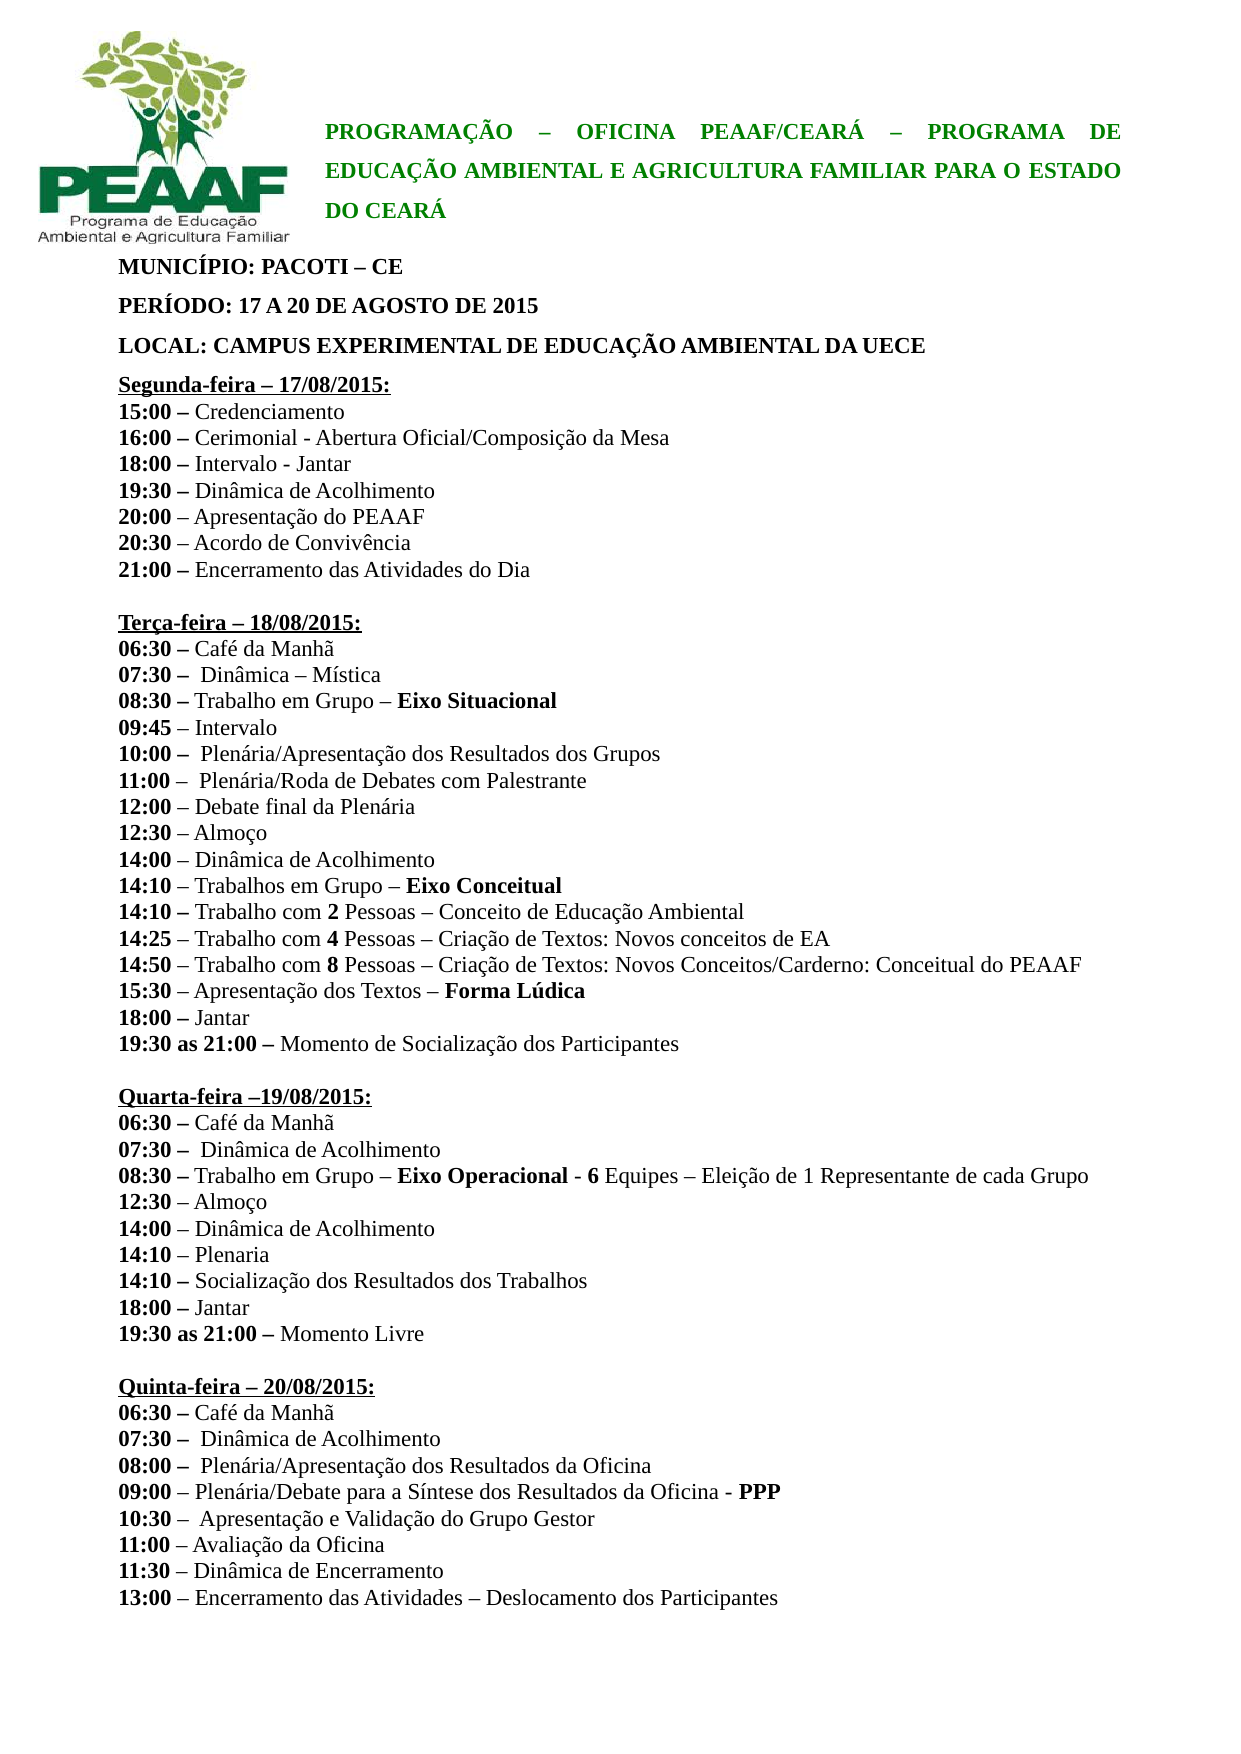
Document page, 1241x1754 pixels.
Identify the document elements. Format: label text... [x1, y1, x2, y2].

text LOCAL: CAMPUS EXPERIMENTAL DE EDUCAÇÃO AMBIENTAL DA UECE [118, 332, 1122, 358]
text 08:30 – Trabalho em Grupo – Eixo Operacional - 6 Equipes – Eleição de 1 Representante de cada Grupo [118, 1162, 1122, 1188]
text 12:30 – Almoço [118, 1188, 1122, 1215]
text 14:10 – Socialização dos Resultados dos Trabalhos [118, 1267, 1122, 1294]
text 08:00 – Plenária/Apresentação dos Resultados da Oficina [118, 1452, 1122, 1478]
text 09:45 – Intervalo [118, 714, 1122, 740]
text 11:00 – Plenária/Roda de Debates com Palestrante [118, 767, 1122, 793]
text 12:00 – Debate final da Plenária [118, 793, 1122, 819]
text 06:30 – Café da Manhã [118, 1399, 1122, 1426]
picture [38, 31, 290, 244]
text 20:30 – Acordo de Convivência [118, 529, 1122, 556]
text 18:00 – Jantar [118, 1294, 1122, 1320]
text 15:00 – Credenciamento [118, 398, 1122, 424]
text 14:00 – Dinâmica de Acolhimento [118, 846, 1122, 872]
text PERÍODO: 17 A 20 DE AGOSTO DE 2015 [118, 292, 1122, 319]
text Segunda-feira – 17/08/2015: [118, 371, 1122, 398]
text 07:30 – Dinâmica de Acolhimento [118, 1136, 1122, 1162]
text 19:30 as 21:00 – Momento Livre [118, 1320, 1122, 1346]
text 07:30 – Dinâmica – Mística [118, 661, 1122, 688]
text 16:00 – Cerimonial - Abertura Oficial/Composição da Mesa [118, 424, 1122, 450]
text 13:00 – Encerramento das Atividades – Deslocamento dos Participantes [118, 1584, 1122, 1610]
text 18:00 – Intervalo - Jantar [118, 450, 1122, 477]
text 11:00 – Avaliação da Oficina [118, 1531, 1122, 1557]
text 19:30 as 21:00 – Momento de Socialização dos Participantes [118, 1030, 1122, 1057]
text 14:00 – Dinâmica de Acolhimento [118, 1215, 1122, 1241]
text 14:50 – Trabalho com 8 Pessoas – Criação de Textos: Novos Conceitos/Carderno: Conceitual do PEAAF [118, 951, 1122, 977]
text 12:30 – Almoço [118, 819, 1122, 846]
text 14:10 – Trabalhos em Grupo – Eixo Conceitual [118, 872, 1122, 898]
text 10:00 – Plenária/Apresentação dos Resultados dos Grupos [118, 740, 1122, 767]
text Quinta-feira – 20/08/2015: [118, 1373, 1122, 1399]
text 09:00 – Plenária/Debate para a Síntese dos Resultados da Oficina - PPP [118, 1478, 1122, 1504]
text 06:30 – Café da Manhã [118, 1109, 1122, 1136]
text 18:00 – Jantar [118, 1004, 1122, 1030]
text 20:00 – Apresentação do PEAAF [118, 503, 1122, 529]
text 07:30 – Dinâmica de Acolhimento [118, 1426, 1122, 1452]
text 14:25 – Trabalho com 4 Pessoas – Criação de Textos: Novos conceitos de EA [118, 925, 1122, 951]
text 14:10 – Plenaria [118, 1241, 1122, 1267]
text 19:30 – Dinâmica de Acolhimento [118, 477, 1122, 503]
text 11:30 – Dinâmica de Encerramento [118, 1557, 1122, 1584]
text MUNICÍPIO: PACOTI – CE [118, 253, 1122, 279]
text 14:10 – Trabalho com 2 Pessoas – Conceito de Educação Ambiental [118, 898, 1122, 925]
text 10:30 – Apresentação e Validação do Grupo Gestor [118, 1504, 1122, 1531]
text 06:30 – Café da Manhã [118, 635, 1122, 661]
text Quarta-feira –19/08/2015: [118, 1083, 1122, 1109]
text Terça-feira – 18/08/2015: [118, 608, 1122, 635]
text 21:00 – Encerramento das Atividades do Dia [118, 556, 1122, 582]
text 15:30 – Apresentação dos Textos – Forma Lúdica [118, 977, 1122, 1004]
text 08:30 – Trabalho em Grupo – Eixo Situacional [118, 688, 1122, 714]
